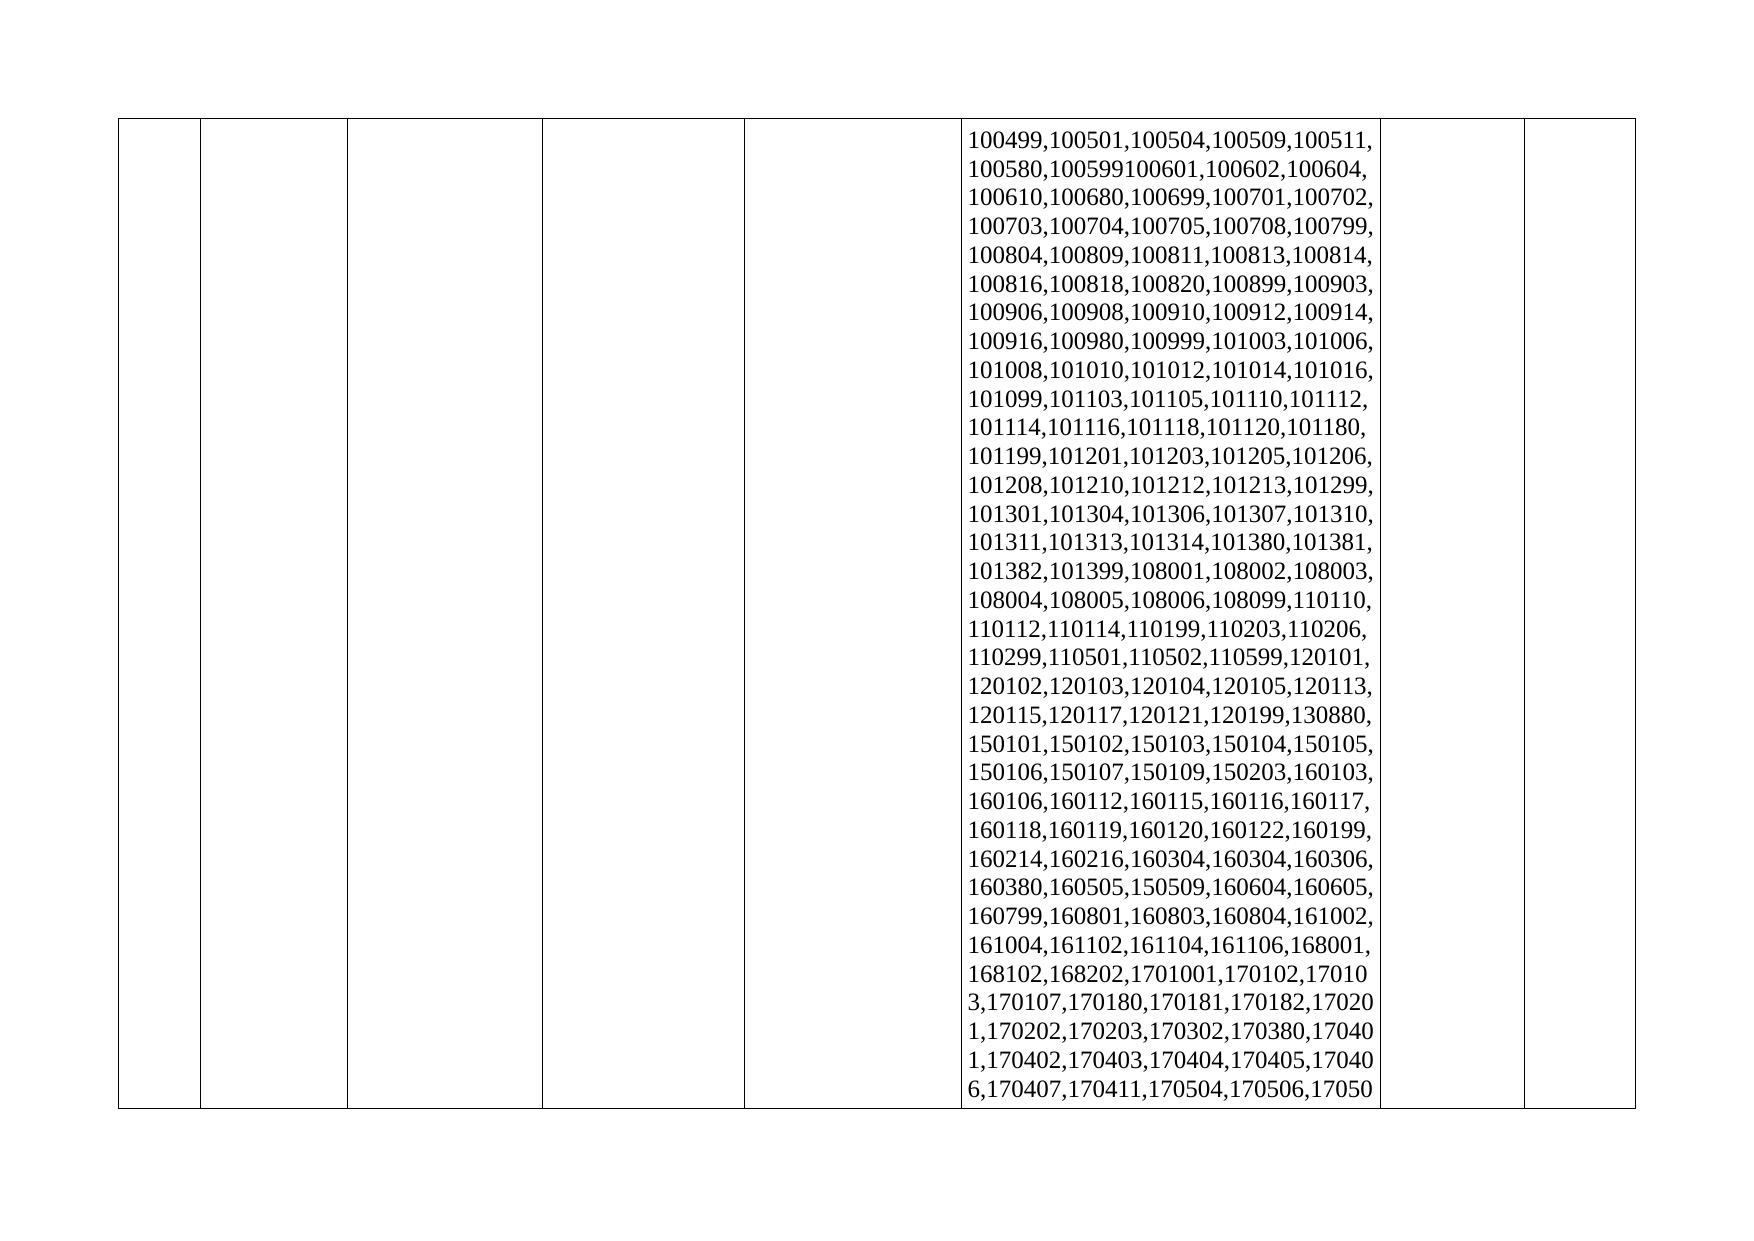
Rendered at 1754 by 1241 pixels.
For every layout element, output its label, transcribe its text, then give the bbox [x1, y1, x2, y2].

table_cell [348, 119, 542, 1108]
table_cell [745, 119, 961, 1108]
table_cell [201, 119, 347, 1108]
table_cell 100499,100501,100504,100509,100511,100580,100599100601,100602,100604,100610,100680,100699,100701,100702,100703,100704,100705,100708,100799,100804,100809,100811,100813,100814,100816,100818,100820,100899,100903,100906,100908,100910,100912,100914,100916,100980,100999,101003,101006,101008,101010,101012,101014,101016,101099,101103,101105,101110,101112,101114,101116,101118,101120,101180,101199,101201,101203,101205,101206,101208,101210,101212,101213,101299,101301,101304,101306,101307,101310,101311,101313,101314,101380,101381,101382,101399,108001,108002,108003,108004,108005,108006,108099,110110,110112,110114,110199,110203,110206,110299,110501,110502,110599,120101,120102,120103,120104,120105,120113,120115,120117,120121,120199,130880,150101,150102,150103,150104,150105,150106,150107,150109,150203,160103,160106,160112,160115,160116,160117,160118,160119,160120,160122,160199,160214,160216,160304,160304,160306,160380,160505,150509,160604,160605,160799,160801,160803,160804,161002,161004,161102,161104,161106,168001,168102,168202,1701001,170102,170103,170107,170180,170181,170182,170201,170202,170203,170302,170380,170401,170402,170403,170404,170405,170406,170407,170411,170504,170506,17050 [962, 119, 1380, 1108]
table_cell [119, 119, 200, 1108]
table_cell [1381, 119, 1524, 1108]
table_cell [1525, 119, 1635, 1108]
table_cell [543, 119, 744, 1108]
